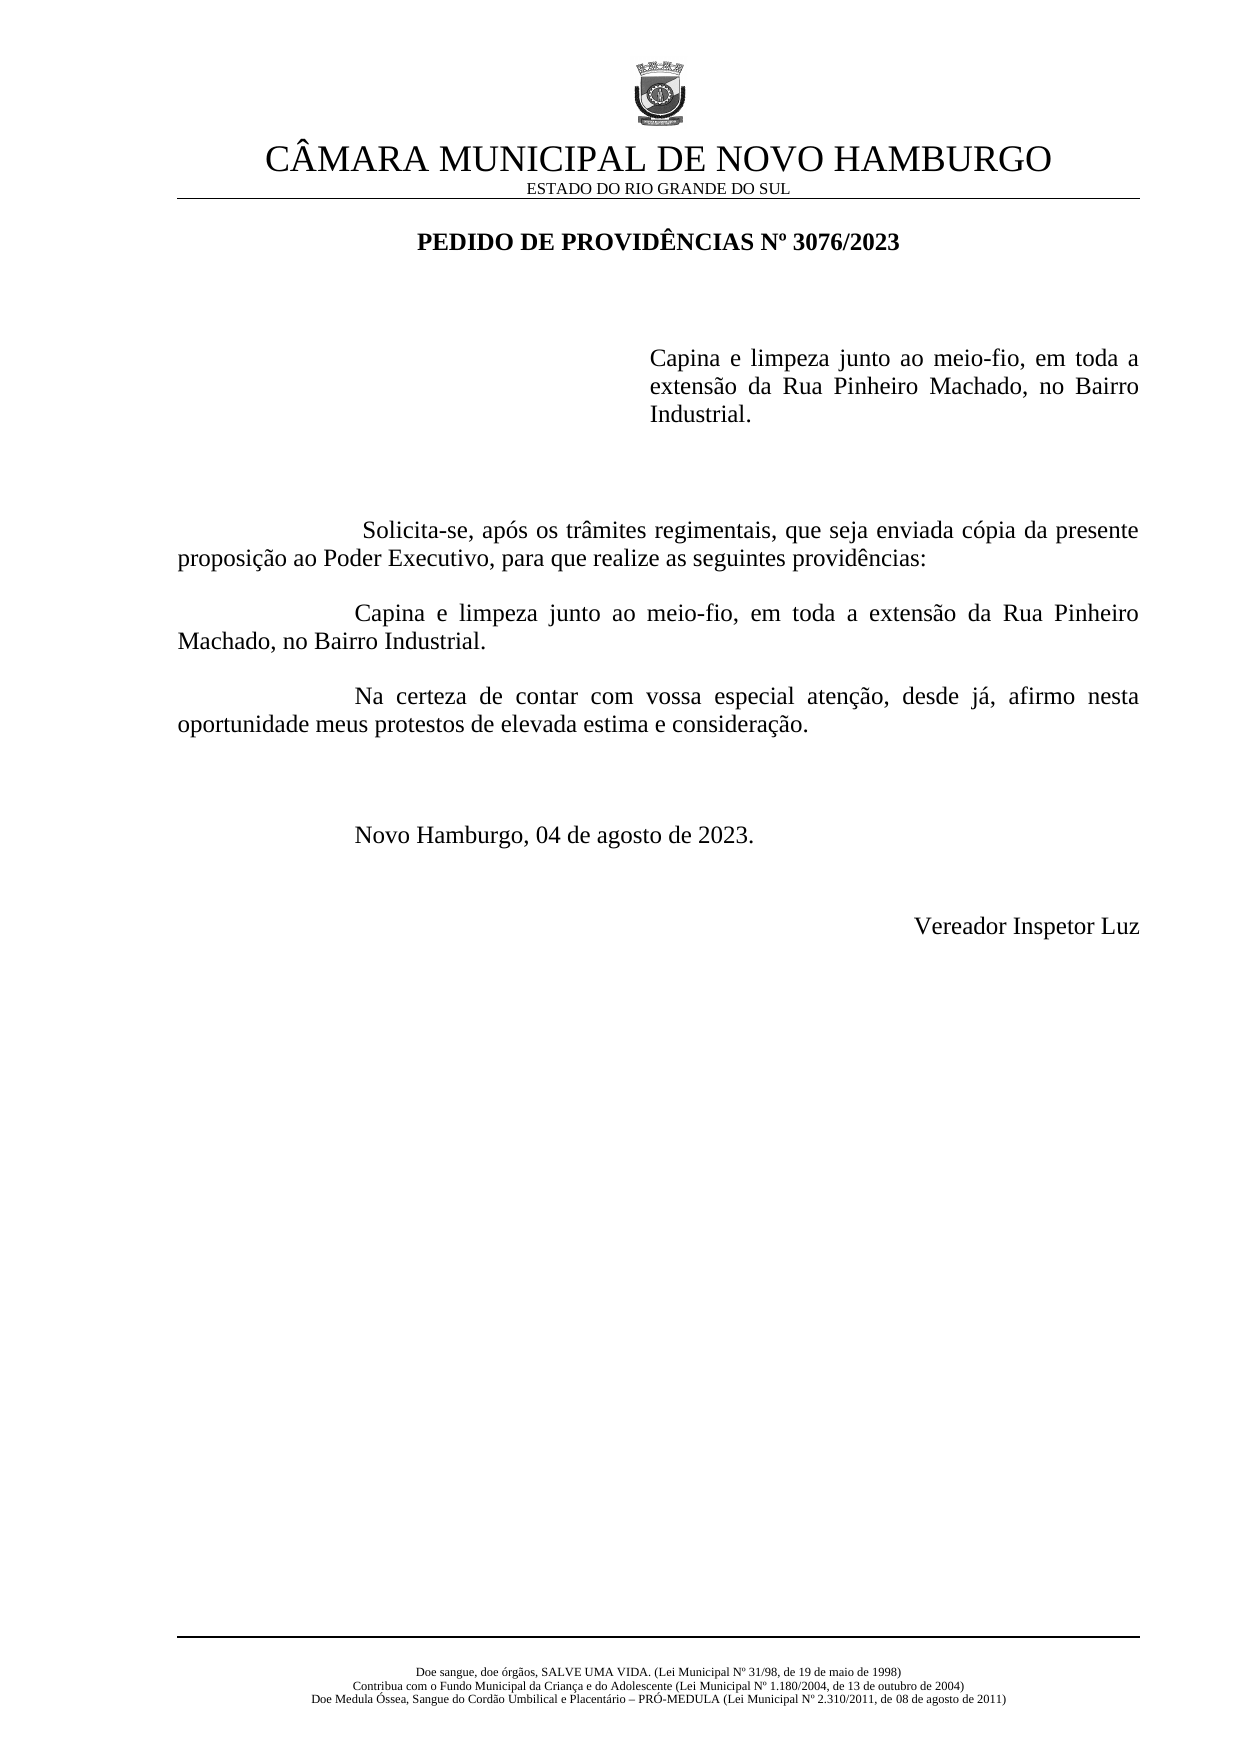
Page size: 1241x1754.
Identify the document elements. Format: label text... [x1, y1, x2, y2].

text Novo Hamburgo, 04 de agosto de 2023. [177, 821, 1140, 849]
text Capina e limpeza junto ao meio-fio, em toda a extensão da Rua Pinheiro Machado, no Bairro Industrial. [649, 344, 1140, 428]
text PEDIDO DE PROVIDÊNCIAS Nº 3076/2023 [177, 228, 1140, 256]
text Capina e limpeza junto ao meio-fio, em toda a extensão da Rua Pinheiro Machado, no Bairro Industrial. [177, 599, 1140, 655]
text Na certeza de contar com vossa especial atenção, desde já, afirmo nesta oportunidade meus protestos de elevada estima e consideração. [177, 682, 1140, 738]
text Vereador Inspetor Luz [177, 912, 1140, 939]
text Solicita-se, após os trâmites regimentais, que seja enviada cópia da presente proposição ao Poder Executivo, para que realize as seguintes providências: [177, 516, 1140, 572]
